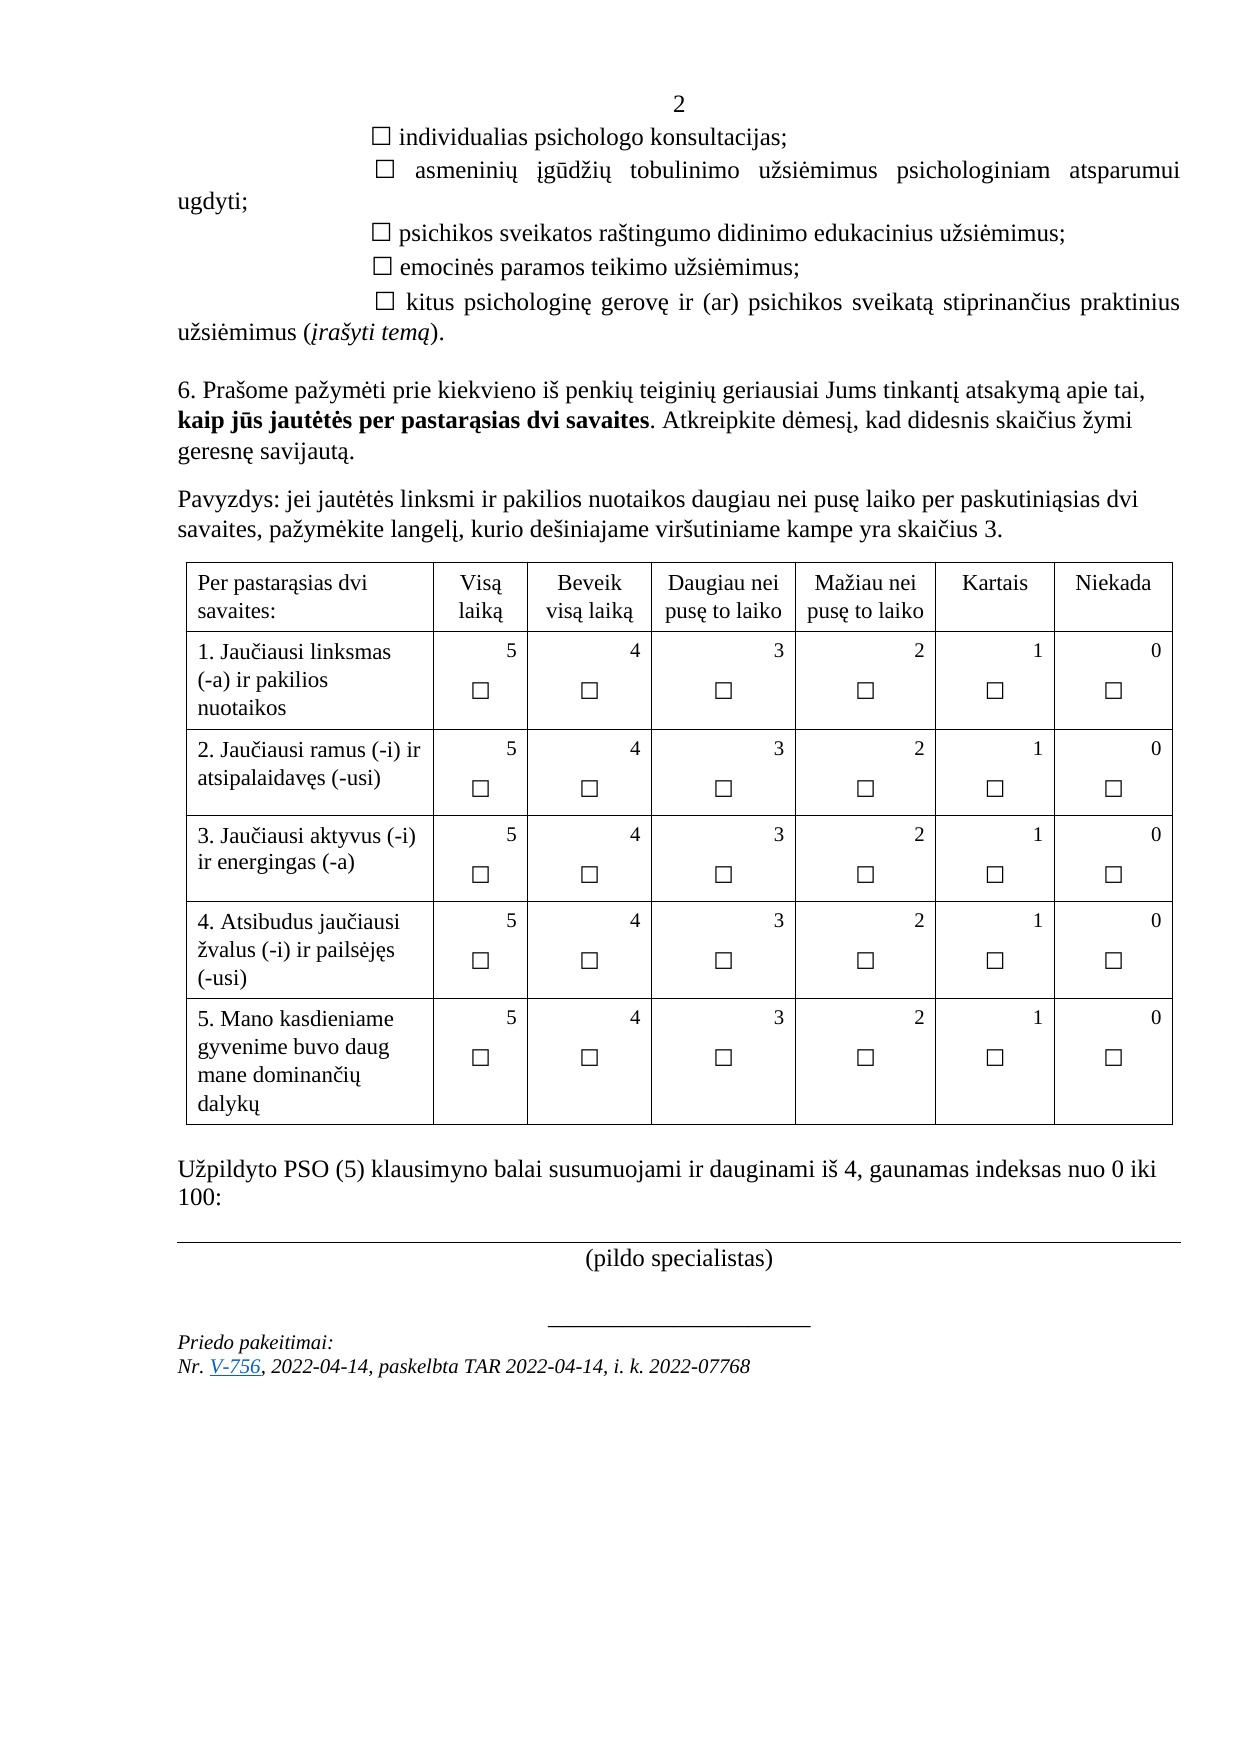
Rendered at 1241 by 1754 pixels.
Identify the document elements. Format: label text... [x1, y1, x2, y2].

table_cell 1 ☐ [936, 816, 1054, 901]
table_cell 2 ☐ [796, 816, 935, 901]
text ☐ kitus psichologinę gerovę ir (ar) psichikos sveikatą stiprinančius praktinius užsiėmimus (įrašyti temą). [177, 283, 1181, 346]
table_cell 3 ☐ [652, 816, 795, 901]
text _____________________ [177, 1301, 1181, 1330]
table_cell 5 ☐ [434, 730, 527, 815]
table_header Mažiau nei pusę to laiko [796, 563, 935, 631]
table_cell 1 ☐ [936, 902, 1054, 998]
table_cell 3 ☐ [652, 902, 795, 998]
table_cell 4 ☐ [528, 902, 651, 998]
text (pildo specialistas) [177, 1243, 1181, 1272]
text ☐ individualias psichologo konsultacijas; [177, 118, 1181, 152]
table_header Per pastarąsias dvi savaites: [187, 563, 433, 631]
table_header Niekada [1055, 563, 1172, 631]
table_header Visą laiką [434, 563, 527, 631]
table_header Daugiau nei pusę to laiko [652, 563, 795, 631]
text Priedo pakeitimai: [177, 1330, 1181, 1354]
text Pavyzdys: jei jautėtės linksmi ir pakilios nuotaikos daugiau nei pusę laiko per paskutiniąsias dvi savaites, pažymėkite langelį, kurio dešiniajame viršutiniame kampe yra skaičius 3. [177, 484, 1181, 543]
table_cell 0 ☐ [1055, 902, 1172, 998]
table_cell 4 ☐ [528, 999, 651, 1124]
table_cell 0 ☐ [1055, 999, 1172, 1124]
table_cell 0 ☐ [1055, 816, 1172, 901]
table_cell 5 ☐ [434, 999, 527, 1124]
table_cell 5 ☐ [434, 632, 527, 729]
table_cell 0 ☐ [1055, 730, 1172, 815]
text 6. Prašome pažymėti prie kiekvieno iš penkių teiginių geriausiai Jums tinkantį atsakymą apie tai, kaip jūs jautėtės per pastarąsias dvi savaites. Atkreipkite dėmesį, kad didesnis skaičius žymi geresnę savijautą. [177, 375, 1181, 465]
text Nr. V-756, 2022-04-14, paskelbta TAR 2022-04-14, i. k. 2022-07768 [177, 1354, 1181, 1378]
table_cell 3. Jaučiausi aktyvus (-i) ir energingas (-a) [187, 816, 433, 901]
table_cell 2 ☐ [796, 902, 935, 998]
table_cell 2. Jaučiausi ramus (-i) ir atsipalaidavęs (-usi) [187, 730, 433, 815]
text ☐ psichikos sveikatos raštingumo didinimo edukacinius užsiėmimus; [177, 215, 1181, 249]
table_cell 5 ☐ [434, 816, 527, 901]
table_cell 0 ☐ [1055, 632, 1172, 729]
text ☐ emocinės paramos teikimo užsiėmimus; [177, 249, 1181, 283]
table_cell 3 ☐ [652, 730, 795, 815]
table_header Kartais [936, 563, 1054, 631]
table_cell 3 ☐ [652, 632, 795, 729]
table_cell 1 ☐ [936, 730, 1054, 815]
table_cell 1. Jaučiausi linksmas (-a) ir pakilios nuotaikos [187, 632, 433, 729]
table_cell 4 ☐ [528, 730, 651, 815]
table_cell 4 ☐ [528, 632, 651, 729]
table_header Beveik visą laiką [528, 563, 651, 631]
table_cell 4. Atsibudus jaučiausi žvalus (-i) ir pailsėjęs (-usi) [187, 902, 433, 998]
table_cell 1 ☐ [936, 632, 1054, 729]
table_cell 5. Mano kasdieniame gyvenime buvo daug mane dominančių dalykų [187, 999, 433, 1124]
table_cell 3 ☐ [652, 999, 795, 1124]
text Užpildyto PSO (5) klausimyno balai susumuojami ir dauginami iš 4, gaunamas indeksas nuo 0 iki 100: [177, 1154, 1181, 1242]
table_cell 2 ☐ [796, 632, 935, 729]
table_cell 4 ☐ [528, 816, 651, 901]
table_cell 5 ☐ [434, 902, 527, 998]
text ☐ asmeninių įgūdžių tobulinimo užsiėmimus psichologiniam atsparumui ugdyti; [177, 152, 1181, 215]
table_cell 2 ☐ [796, 730, 935, 815]
table_cell 1 ☐ [936, 999, 1054, 1124]
table_cell 2 ☐ [796, 999, 935, 1124]
